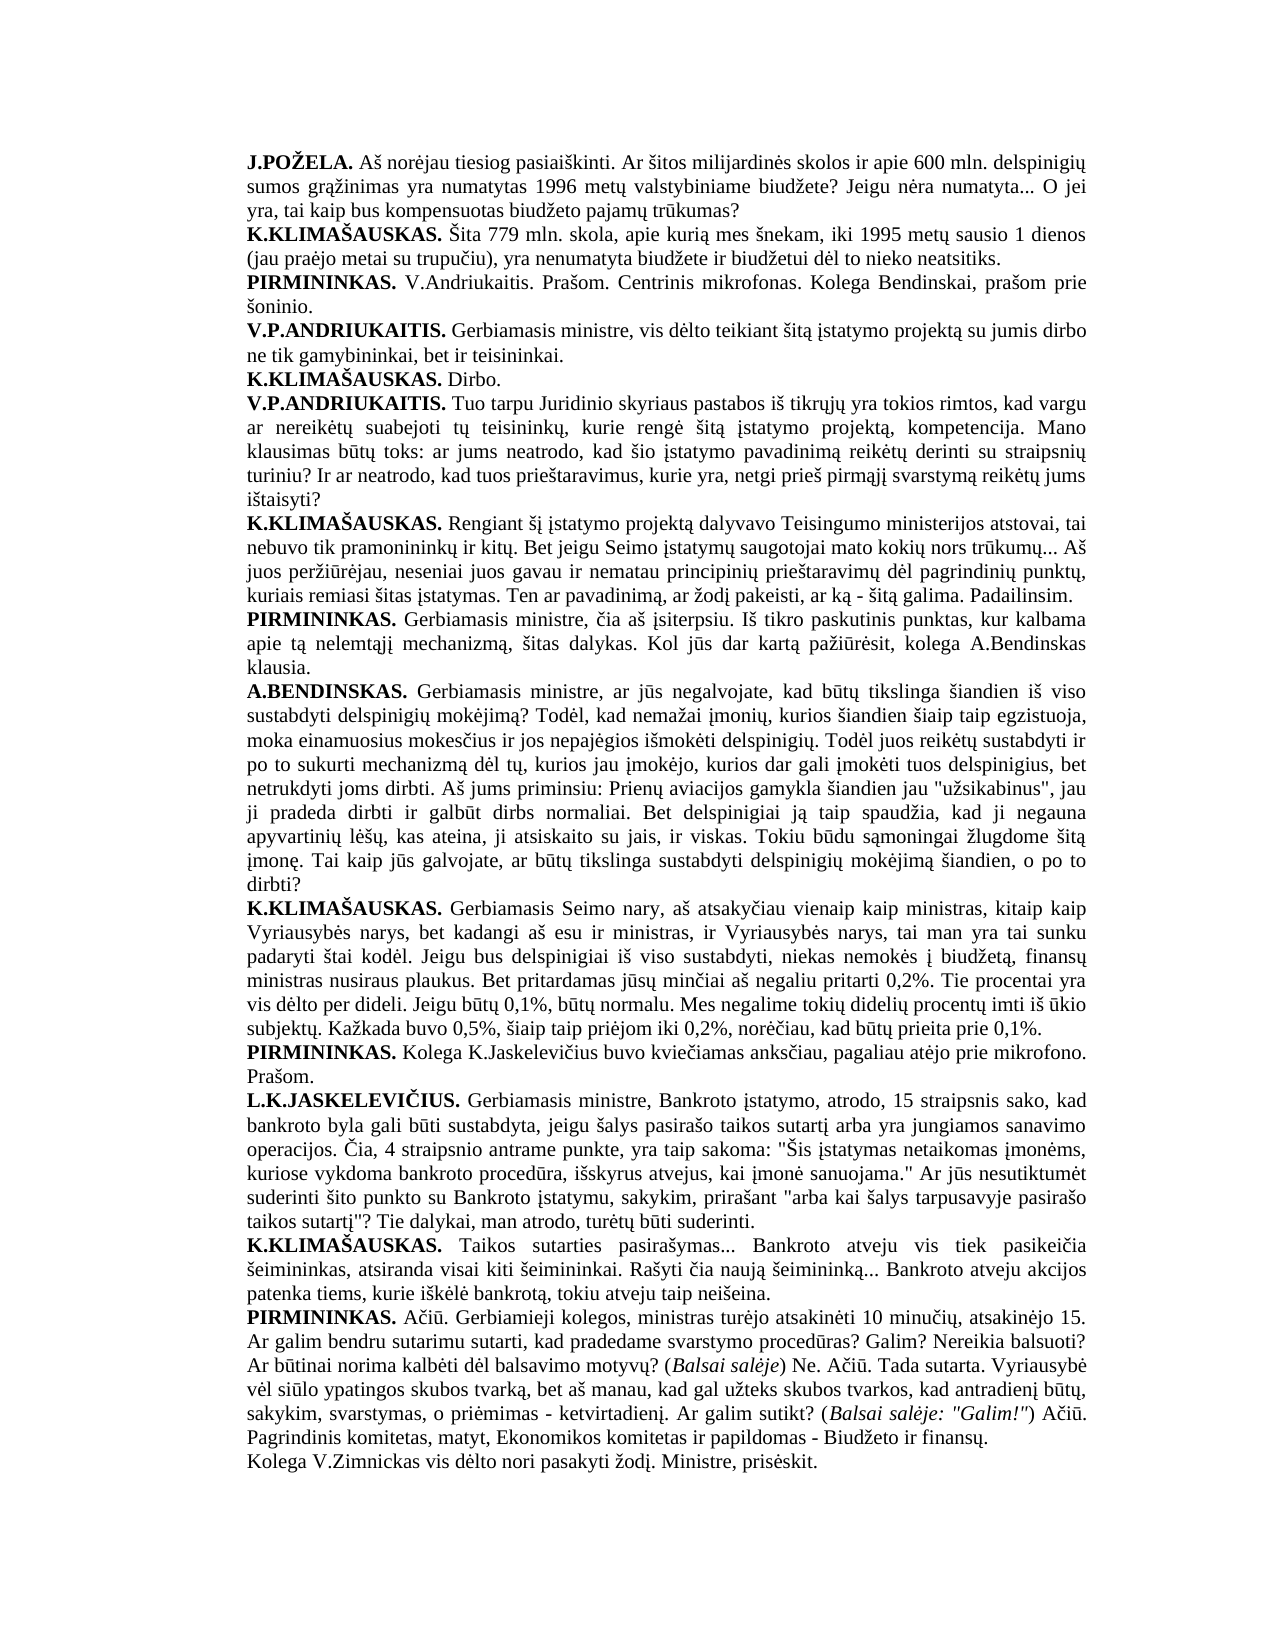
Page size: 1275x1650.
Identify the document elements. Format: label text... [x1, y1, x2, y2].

text K.KLIMAŠAUSKAS. Gerbiamasis Seimo nary, aš atsakyčiau vienaip kaip ministras, kitaip kaip Vyriausybės narys, bet kadangi aš esu ir ministras, ir Vyriausybės narys, tai man yra tai sunku padaryti štai kodėl. Jeigu bus delspinigiai iš viso sustabdyti, niekas nemokės į biudžetą, finansų ministras nusiraus plaukus. Bet pritardamas jūsų minčiai aš negaliu pritarti 0,2%. Tie procentai yra vis dėlto per dideli. Jeigu būtų 0,1%, būtų normalu. Mes negalime tokių didelių procentų imti iš ūkio subjektų. Kažkada buvo 0,5%, šiaip taip priėjom iki 0,2%, norėčiau, kad būtų prieita prie 0,1%. [247, 896, 1087, 1040]
text PIRMININKAS. Kolega K.Jaskelevičius buvo kviečiamas anksčiau, pagaliau atėjo prie mikrofono. Prašom. [247, 1040, 1087, 1088]
text L.K.JASKELEVIČIUS. Gerbiamasis ministre, Bankroto įstatymo, atrodo, 15 straipsnis sako, kad bankroto byla gali būti sustabdyta, jeigu šalys pasirašo taikos sutartį arba yra jungiamos sanavimo operacijos. Čia, 4 straipsnio antrame punkte, yra taip sakoma: "Šis įstatymas netaikomas įmonėms, kuriose vykdoma bankroto procedūra, išskyrus atvejus, kai įmonė sanuojama." Ar jūs nesutiktumėt suderinti šito punkto su Bankroto įstatymu, sakykim, prirašant "arba kai šalys tarpusavyje pasirašo taikos sutartį"? Tie dalykai, man atrodo, turėtų būti suderinti. [247, 1088, 1087, 1233]
text J.POŽELA. Aš norėjau tiesiog pasiaiškinti. Ar šitos milijardinės skolos ir apie 600 mln. delspinigių sumos grąžinimas yra numatytas 1996 metų valstybiniame biudžete? Jeigu nėra numatyta... O jei yra, tai kaip bus kompensuotas biudžeto pajamų trūkumas? [247, 150, 1087, 222]
text K.KLIMAŠAUSKAS. Taikos sutarties pasirašymas... Bankroto atveju vis tiek pasikeičia šeimininkas, atsiranda visai kiti šeimininkai. Rašyti čia naują šeimininką... Bankroto atveju akcijos patenka tiems, kurie iškėlė bankrotą, tokiu atveju taip neišeina. [247, 1233, 1087, 1305]
text V.P.ANDRIUKAITIS. Tuo tarpu Juridinio skyriaus pastabos iš tikrųjų yra tokios rimtos, kad vargu ar nereikėtų suabejoti tų teisininkų, kurie rengė šitą įstatymo projektą, kompetencija. Mano klausimas būtų toks: ar jums neatrodo, kad šio įstatymo pavadinimą reikėtų derinti su straipsnių turiniu? Ir ar neatrodo, kad tuos prieštaravimus, kurie yra, netgi prieš pirmąjį svarstymą reikėtų jums ištaisyti? [247, 391, 1087, 511]
text PIRMININKAS. Gerbiamasis ministre, čia aš įsiterpsiu. Iš tikro paskutinis punktas, kur kalbama apie tą nelemtąjį mechanizmą, šitas dalykas. Kol jūs dar kartą pažiūrėsit, kolega A.Bendinskas klausia. [247, 607, 1087, 679]
text PIRMININKAS. V.Andriukaitis. Prašom. Centrinis mikrofonas. Kolega Bendinskai, prašom prie šoninio. [247, 270, 1087, 318]
text PIRMININKAS. Ačiū. Gerbiamieji kolegos, ministras turėjo atsakinėti 10 minučių, atsakinėjo 15. Ar galim bendru sutarimu sutarti, kad pradedame svarstymo procedūras? Galim? Nereikia balsuoti? Ar būtinai norima kalbėti dėl balsavimo motyvų? (Balsai salėje) Ne. Ačiū. Tada sutarta. Vyriausybė vėl siūlo ypatingos skubos tvarką, bet aš manau, kad gal užteks skubos tvarkos, kad antradienį būtų, sakykim, svarstymas, o priėmimas - ketvirtadienį. Ar galim sutikt? (Balsai salėje: "Galim!") Ačiū. Pagrindinis komitetas, matyt, Ekonomikos komitetas ir papildomas - Biudžeto ir finansų. [247, 1305, 1087, 1449]
text A.BENDINSKAS. Gerbiamasis ministre, ar jūs negalvojate, kad būtų tikslinga šiandien iš viso sustabdyti delspinigių mokėjimą? Todėl, kad nemažai įmonių, kurios šiandien šiaip taip egzistuoja, moka einamuosius mokesčius ir jos nepajėgios išmokėti delspinigių. Todėl juos reikėtų sustabdyti ir po to sukurti mechanizmą dėl tų, kurios jau įmokėjo, kurios dar gali įmokėti tuos delspinigius, bet netrukdyti joms dirbti. Aš jums priminsiu: Prienų aviacijos gamykla šiandien jau "užsikabinus", jau ji pradeda dirbti ir galbūt dirbs normaliai. Bet delspinigiai ją taip spaudžia, kad ji negauna apyvartinių lėšų, kas ateina, ji atsiskaito su jais, ir viskas. Tokiu būdu sąmoningai žlugdome šitą įmonę. Tai kaip jūs galvojate, ar būtų tikslinga sustabdyti delspinigių mokėjimą šiandien, o po to dirbti? [247, 679, 1087, 896]
text Kolega V.Zimnickas vis dėlto nori pasakyti žodį. Ministre, prisėskit. [247, 1449, 1087, 1473]
text K.KLIMAŠAUSKAS. Dirbo. [247, 367, 1087, 391]
text K.KLIMAŠAUSKAS. Rengiant šį įstatymo projektą dalyvavo Teisingumo ministerijos atstovai, tai nebuvo tik pramonininkų ir kitų. Bet jeigu Seimo įstatymų saugotojai mato kokių nors trūkumų... Aš juos peržiūrėjau, neseniai juos gavau ir nematau principinių prieštaravimų dėl pagrindinių punktų, kuriais remiasi šitas įstatymas. Ten ar pavadinimą, ar žodį pakeisti, ar ką - šitą galima. Padailinsim. [247, 511, 1087, 607]
text V.P.ANDRIUKAITIS. Gerbiamasis ministre, vis dėlto teikiant šitą įstatymo projektą su jumis dirbo ne tik gamybininkai, bet ir teisininkai. [247, 318, 1087, 367]
text K.KLIMAŠAUSKAS. Šita 779 mln. skola, apie kurią mes šnekam, iki 1995 metų sausio 1 dienos (jau praėjo metai su trupučiu), yra nenumatyta biudžete ir biudžetui dėl to nieko neatsitiks. [247, 222, 1087, 270]
